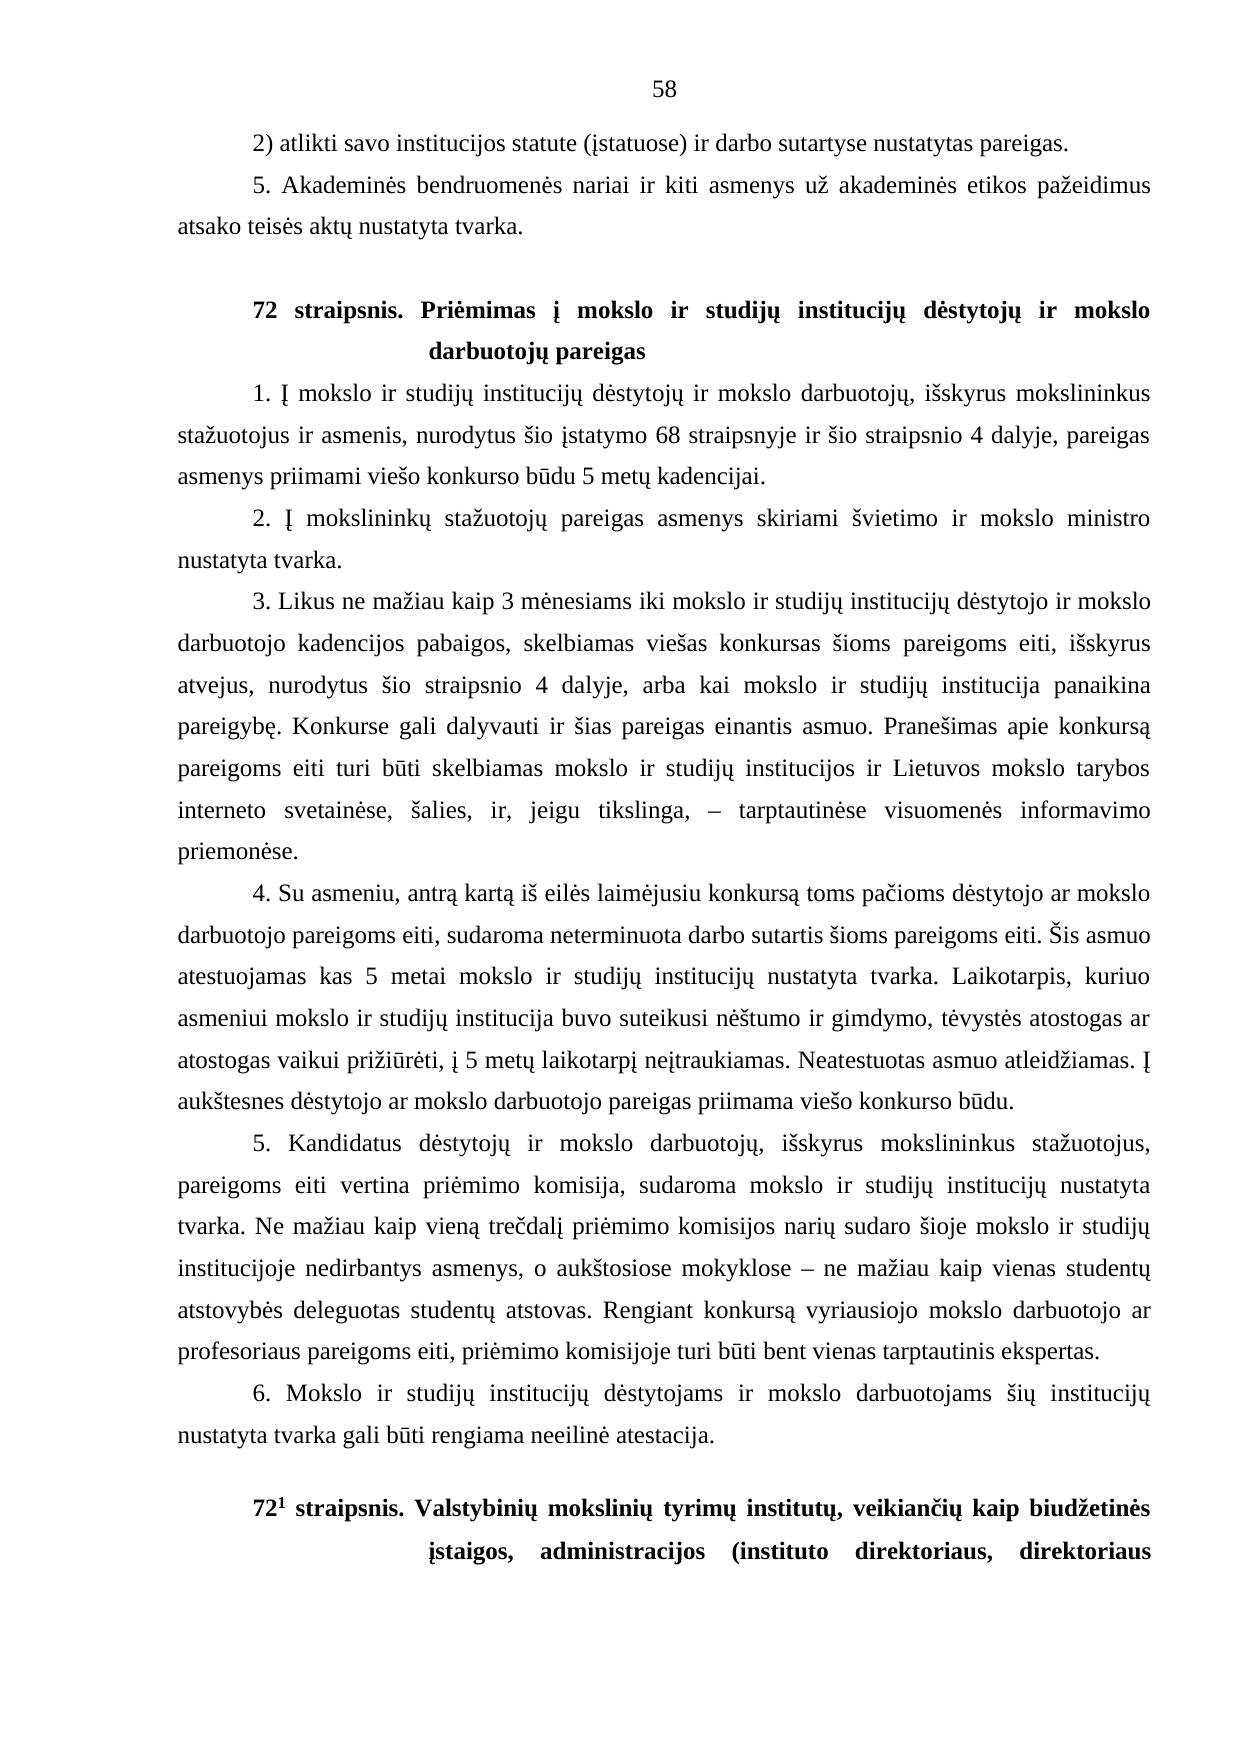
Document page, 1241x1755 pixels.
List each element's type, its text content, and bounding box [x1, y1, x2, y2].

text 3. Likus ne mažiau kaip 3 mėnesiams iki mokslo ir studijų institucijų dėstytojo ir mokslo darbuotojo kadencijos pabaigos, skelbiamas viešas konkursas šioms pareigoms eiti, išskyrus atvejus, nurodytus šio straipsnio 4 dalyje, arba kai mokslo ir studijų institucija panaikina pareigybę. Konkurse gali dalyvauti ir šias pareigas einantis asmuo. Pranešimas apie konkursą pareigoms eiti turi būti skelbiamas mokslo ir studijų institucijos ir Lietuvos mokslo tarybos interneto svetainėse, šalies, ir, jeigu tikslinga, – tarptautinėse visuomenės informavimo priemonėse. [177, 576, 1152, 868]
text 5. Kandidatus dėstytojų ir mokslo darbuotojų, išskyrus mokslininkus stažuotojus, pareigoms eiti vertina priėmimo komisija, sudaroma mokslo ir studijų institucijų nustatyta tvarka. Ne mažiau kaip vieną trečdalį priėmimo komisijos narių sudaro šioje mokslo ir studijų institucijoje nedirbantys asmenys, o aukštosiose mokyklose – ne mažiau kaip vienas studentų atstovybės deleguotas studentų atstovas. Rengiant konkursą vyriausiojo mokslo darbuotojo ar profesoriaus pareigoms eiti, priėmimo komisijoje turi būti bent vienas tarptautinis ekspertas. [177, 1118, 1152, 1368]
text 5. Akademinės bendruomenės nariai ir kiti asmenys už akademinės etikos pažeidimus atsako teisės aktų nustatyta tvarka. [177, 160, 1152, 243]
text 721 straipsnis. Valstybinių mokslinių tyrimų institutų, veikiančių kaip biudžetinės įstaigos, administracijos (instituto direktoriaus, direktoriaus [252, 1493, 1152, 1565]
text 1. Į mokslo ir studijų institucijų dėstytojų ir mokslo darbuotojų, išskyrus mokslininkus stažuotojus ir asmenis, nurodytus šio įstatymo 68 straipsnyje ir šio straipsnio 4 dalyje, pareigas asmenys priimami viešo konkurso būdu 5 metų kadencijai. [177, 368, 1152, 493]
text 4. Su asmeniu, antrą kartą iš eilės laimėjusiu konkursą toms pačioms dėstytojo ar mokslo darbuotojo pareigoms eiti, sudaroma neterminuota darbo sutartis šioms pareigoms eiti. Šis asmuo atestuojamas kas 5 metai mokslo ir studijų institucijų nustatyta tvarka. Laikotarpis, kuriuo asmeniui mokslo ir studijų institucija buvo suteikusi nėštumo ir gimdymo, tėvystės atostogas ar atostogas vaikui prižiūrėti, į 5 metų laikotarpį neįtraukiamas. Neatestuotas asmuo atleidžiamas. Į aukštesnes dėstytojo ar mokslo darbuotojo pareigas priimama viešo konkurso būdu. [177, 868, 1152, 1118]
text 2) atlikti savo institucijos statute (įstatuose) ir darbo sutartyse nustatytas pareigas. [177, 118, 1152, 160]
text 2. Į mokslininkų stažuotojų pareigas asmenys skiriami švietimo ir mokslo ministro nustatyta tvarka. [177, 493, 1152, 576]
text 6. Mokslo ir studijų institucijų dėstytojams ir mokslo darbuotojams šių institucijų nustatyta tvarka gali būti rengiama neeilinė atestacija. [177, 1368, 1152, 1451]
text 72 straipsnis. Priėmimas į mokslo ir studijų institucijų dėstytojų ir mokslo darbuotojų pareigas [252, 285, 1152, 368]
